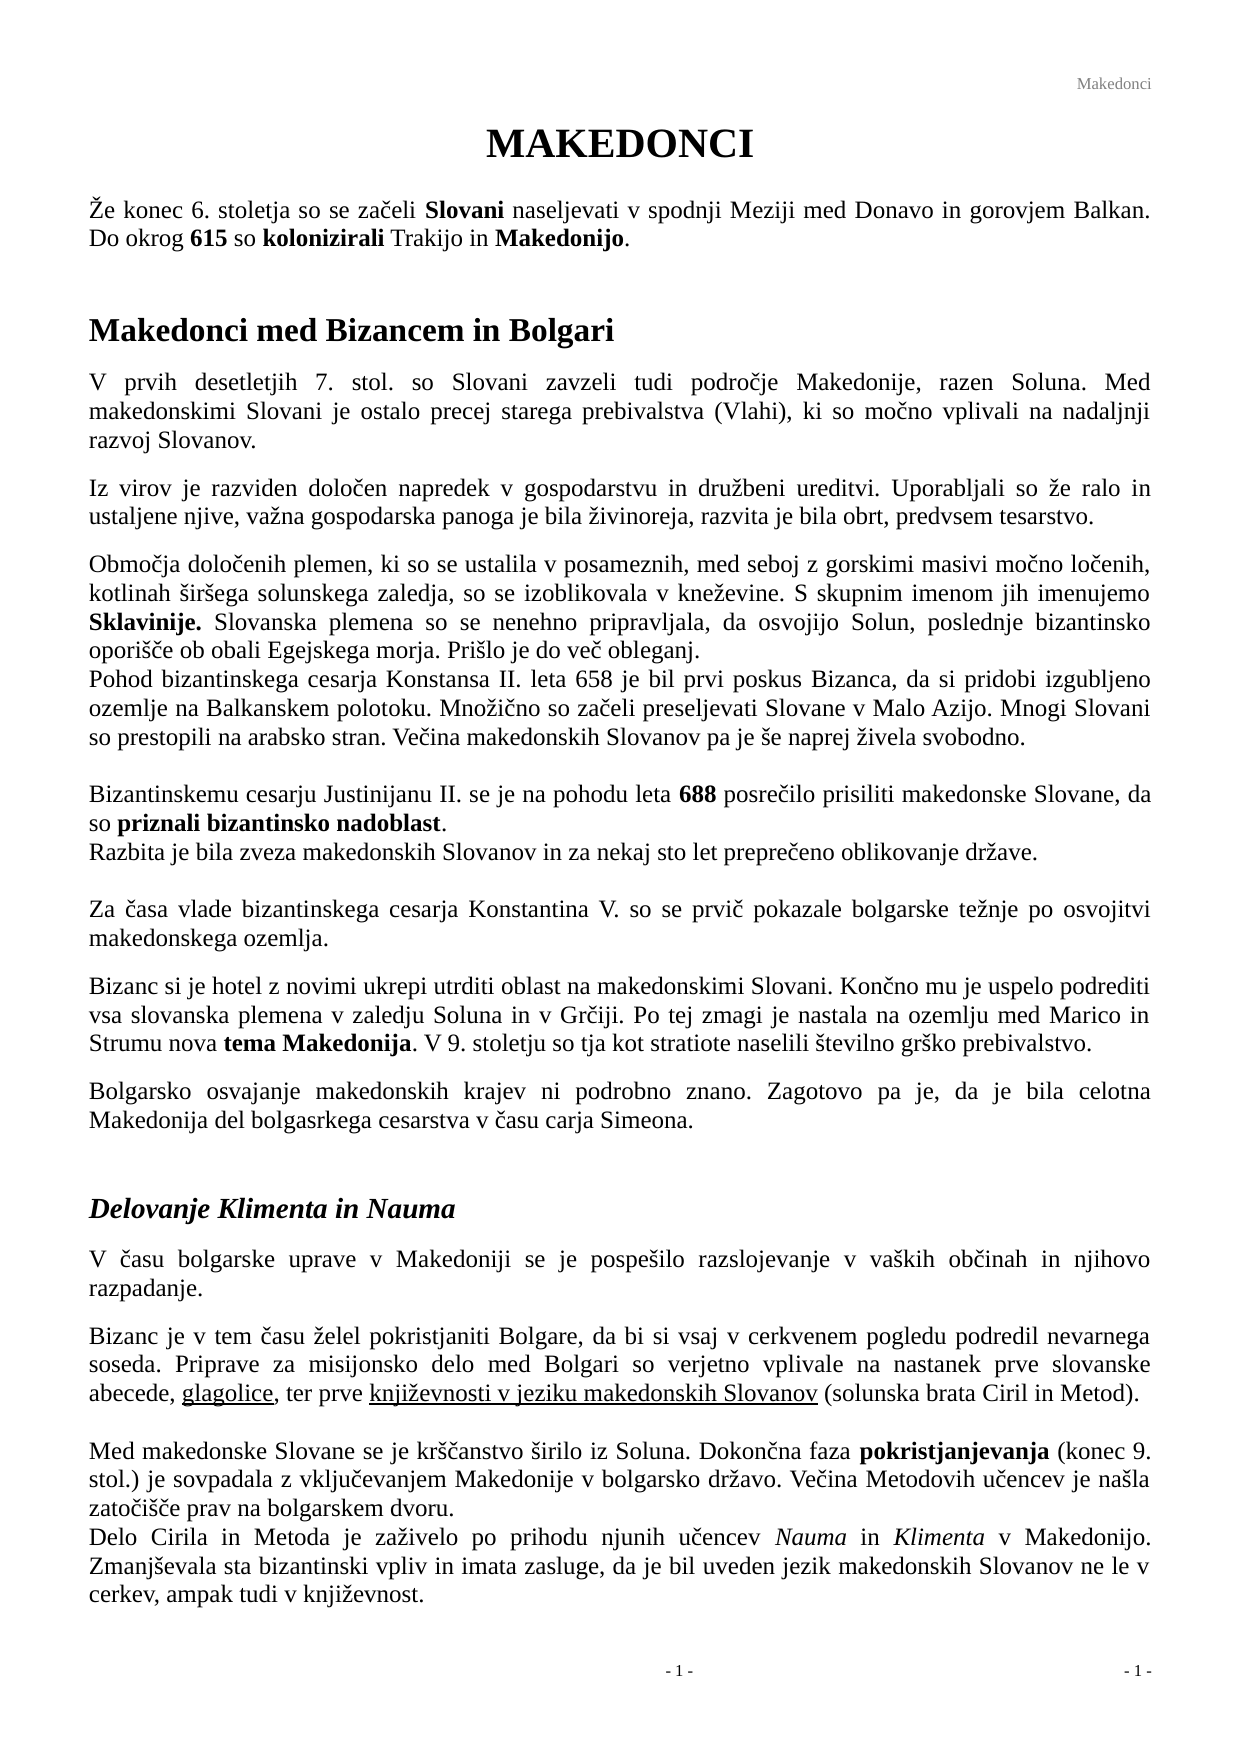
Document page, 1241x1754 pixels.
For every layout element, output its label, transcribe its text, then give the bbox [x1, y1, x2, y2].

subtitle Makedonci med Bizancem in Bolgari [89, 310, 1152, 348]
text V prvih desetletjih 7. stol. so Slovani zavzeli tudi področje Makedonije, razen Soluna. Med makedonskimi Slovani je ostalo precej starega prebivalstva (Vlahi), ki so močno vplivali na nadaljnji razvoj Slovanov. [89, 367, 1152, 453]
text Območja določenih plemen, ki so se ustalila v posameznih, med seboj z gorskimi masivi močno ločenih, kotlinah širšega solunskega zaledja, so se izoblikovala v kneževine. S skupnim imenom jih imenujemo Sklavinije. Slovanska plemena so se nenehno pripravljala, da osvojijo Solun, poslednje bizantinsko oporišče ob obali Egejskega morja. Prišlo je do več obleganj. [89, 549, 1152, 664]
text Bizanc je v tem času želel pokristjaniti Bolgare, da bi si vsaj v cerkvenem pogledu podredil nevarnega soseda. Priprave za misijonsko delo med Bolgari so verjetno vplivale na nastanek prve slovanske abecede, glagolice, ter prve književnosti v jeziku makedonskih Slovanov (solunska brata Ciril in Metod). [89, 1321, 1152, 1407]
subtitle Delovanje Klimenta in Nauma [89, 1191, 1152, 1225]
text Za časa vlade bizantinskega cesarja Konstantina V. so se prvič pokazale bolgarske težnje po osvojitvi makedonskega ozemlja. [89, 894, 1152, 952]
text Pohod bizantinskega cesarja Konstansa II. leta 658 je bil prvi poskus Bizanca, da si pridobi izgubljeno ozemlje na Balkanskem polotoku. Množično so začeli preseljevati Slovane v Malo Azijo. Mnogi Slovani so prestopili na arabsko stran. Večina makedonskih Slovanov pa je še naprej živela svobodno. [89, 664, 1152, 751]
text Razbita je bila zveza makedonskih Slovanov in za nekaj sto let preprečeno oblikovanje države. [89, 837, 1152, 866]
text Že konec 6. stoletja so se začeli Slovani naseljevati v spodnji Meziji med Donavo in gorovjem Balkan. Do okrog 615 so kolonizirali Trakijo in Makedonijo. [89, 195, 1152, 252]
text Med makedonske Slovane se je krščanstvo širilo iz Soluna. Dokončna faza pokristjanjevanja (konec 9. stol.) je sovpadala z vključevanjem Makedonije v bolgarsko državo. Večina Metodovih učencev je našla zatočišče prav na bolgarskem dvoru. [89, 1436, 1152, 1522]
text Bolgarsko osvajanje makedonskih krajev ni podrobno znano. Zagotovo pa je, da je bila celotna Makedonija del bolgasrkega cesarstva v času carja Simeona. [89, 1076, 1152, 1134]
text V času bolgarske uprave v Makedoniji se je pospešilo razslojevanje v vaških občinah in njihovo razpadanje. [89, 1244, 1152, 1302]
text Delo Cirila in Metoda je zaživelo po prihodu njunih učencev Nauma in Klimenta v Makedonijo. Zmanjševala sta bizantinski vpliv in imata zasluge, da je bil uveden jezik makedonskih Slovanov ne le v cerkev, ampak tudi v književnost. [89, 1522, 1152, 1608]
subtitle MAKEDONCI [89, 118, 1152, 166]
text Iz virov je razviden določen napredek v gospodarstvu in družbeni ureditvi. Uporabljali so že ralo in ustaljene njive, važna gospodarska panoga je bila živinoreja, razvita je bila obrt, predvsem tesarstvo. [89, 473, 1152, 530]
text Bizantinskemu cesarju Justinijanu II. se je na pohodu leta 688 posrečilo prisiliti makedonske Slovane, da so priznali bizantinsko nadoblast. [89, 779, 1152, 837]
text Bizanc si je hotel z novimi ukrepi utrditi oblast na makedonskimi Slovani. Končno mu je uspelo podrediti vsa slovanska plemena v zaledju Soluna in v Grčiji. Po tej zmagi je nastala na ozemlju med Marico in Strumu nova tema Makedonija. V 9. stoletju so tja kot stratiote naselili številno grško prebivalstvo. [89, 971, 1152, 1057]
